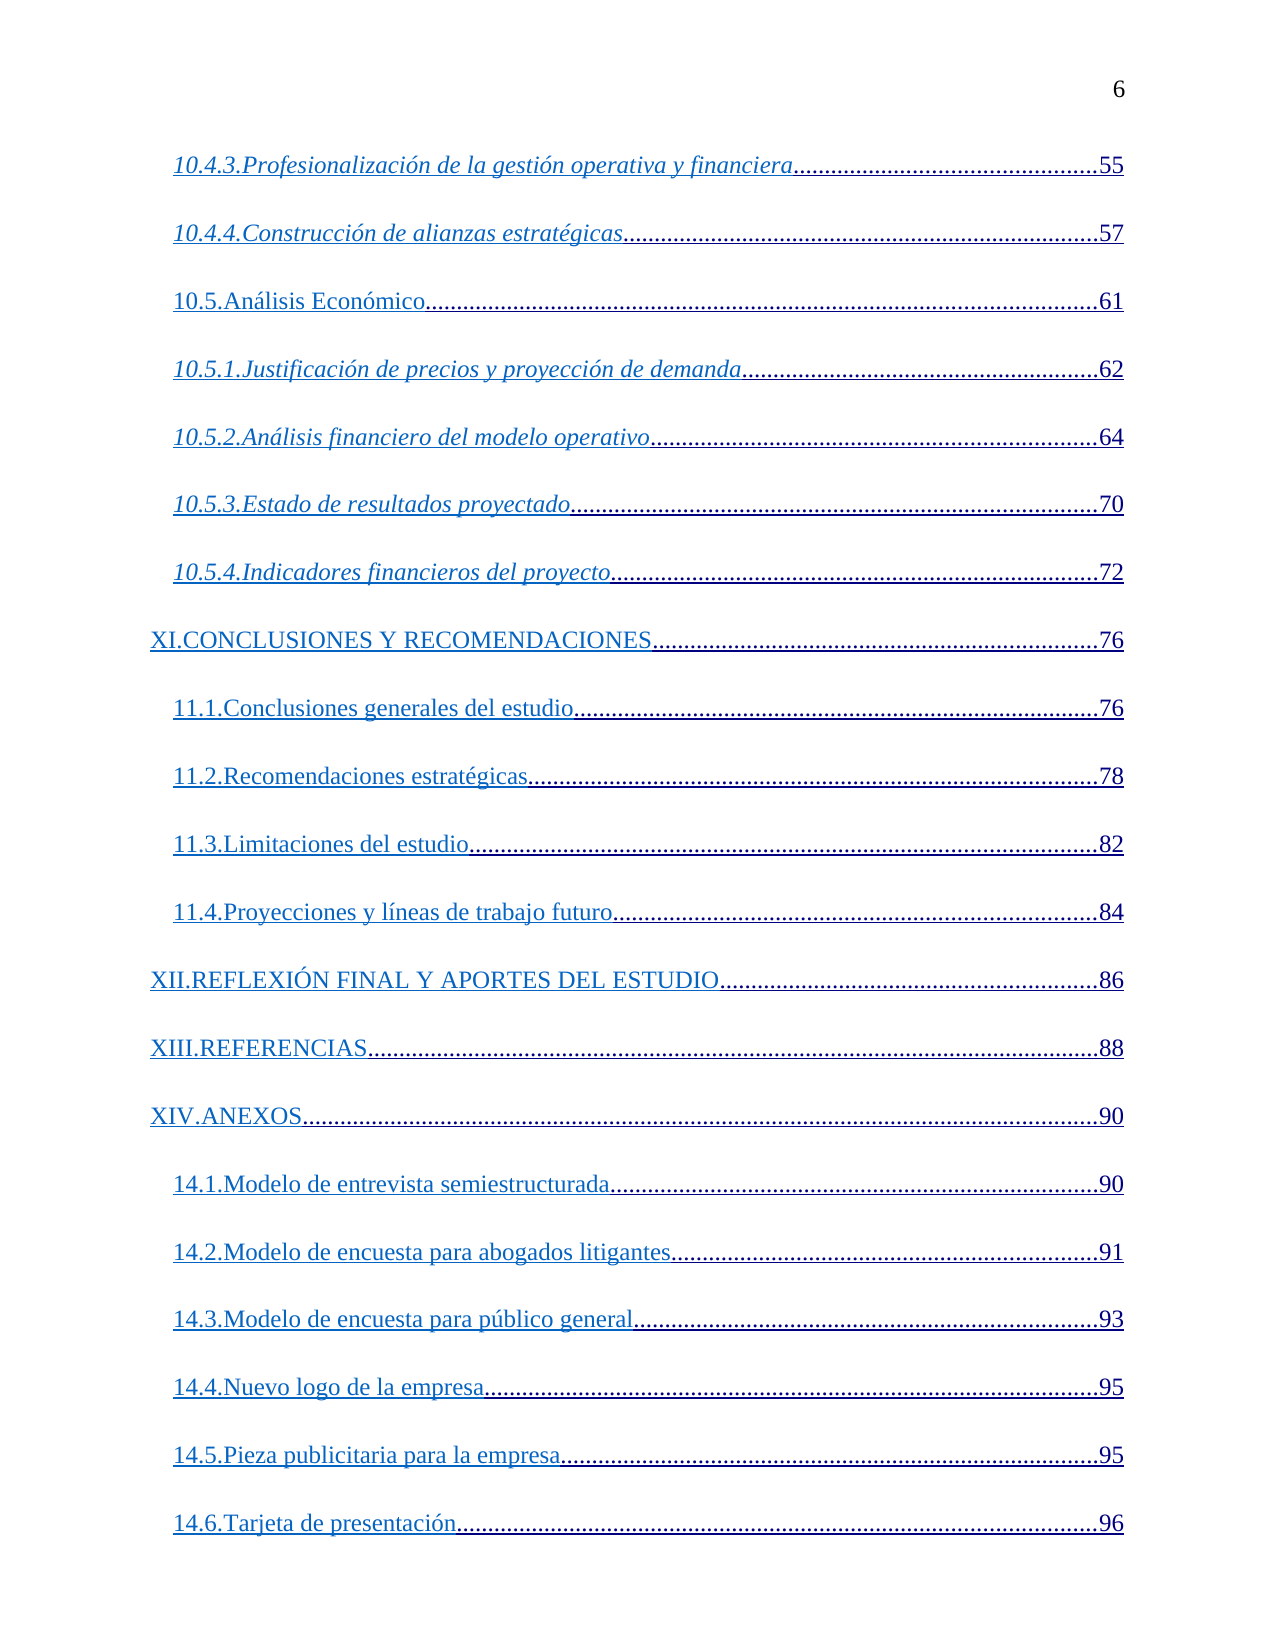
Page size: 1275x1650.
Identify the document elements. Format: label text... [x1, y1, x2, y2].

text 14.6. Tarjeta de presentación 96 [173, 1508, 1125, 1537]
text 11.3. Limitaciones del estudio 82 [173, 829, 1125, 858]
text 14.1. Modelo de entrevista semiestructurada 90 [173, 1169, 1125, 1197]
text 10.4.4. Construcción de alianzas estratégicas 57 [173, 218, 1125, 247]
text 10.5. Análisis Económico 61 [173, 286, 1125, 314]
text 11.4. Proyecciones y líneas de trabajo futuro 84 [173, 897, 1125, 926]
text 10.5.3. Estado de resultados proyectado 70 [173, 489, 1125, 518]
text 11.1. Conclusiones generales del estudio 76 [173, 693, 1125, 722]
text XIII. REFERENCIAS 88 [150, 1033, 1125, 1062]
text 10.4.3. Profesionalización de la gestión operativa y financiera 55 [173, 150, 1125, 179]
text 14.4. Nuevo logo de la empresa 95 [173, 1372, 1125, 1401]
text XII. REFLEXIÓN FINAL Y APORTES DEL ESTUDIO 86 [150, 965, 1125, 994]
text 11.2. Recomendaciones estratégicas 78 [173, 761, 1125, 790]
text XI. CONCLUSIONES Y RECOMENDACIONES 76 [150, 625, 1125, 654]
text 14.3. Modelo de encuesta para público general 93 [173, 1304, 1125, 1333]
text 10.5.1. Justificación de precios y proyección de demanda 62 [173, 354, 1125, 382]
text 10.5.4. Indicadores financieros del proyecto 72 [173, 557, 1125, 586]
text 10.5.2. Análisis financiero del modelo operativo 64 [173, 422, 1125, 450]
text 14.5. Pieza publicitaria para la empresa 95 [173, 1440, 1125, 1469]
text 14.2. Modelo de encuesta para abogados litigantes 91 [173, 1237, 1125, 1265]
text XIV. ANEXOS 90 [150, 1101, 1125, 1129]
